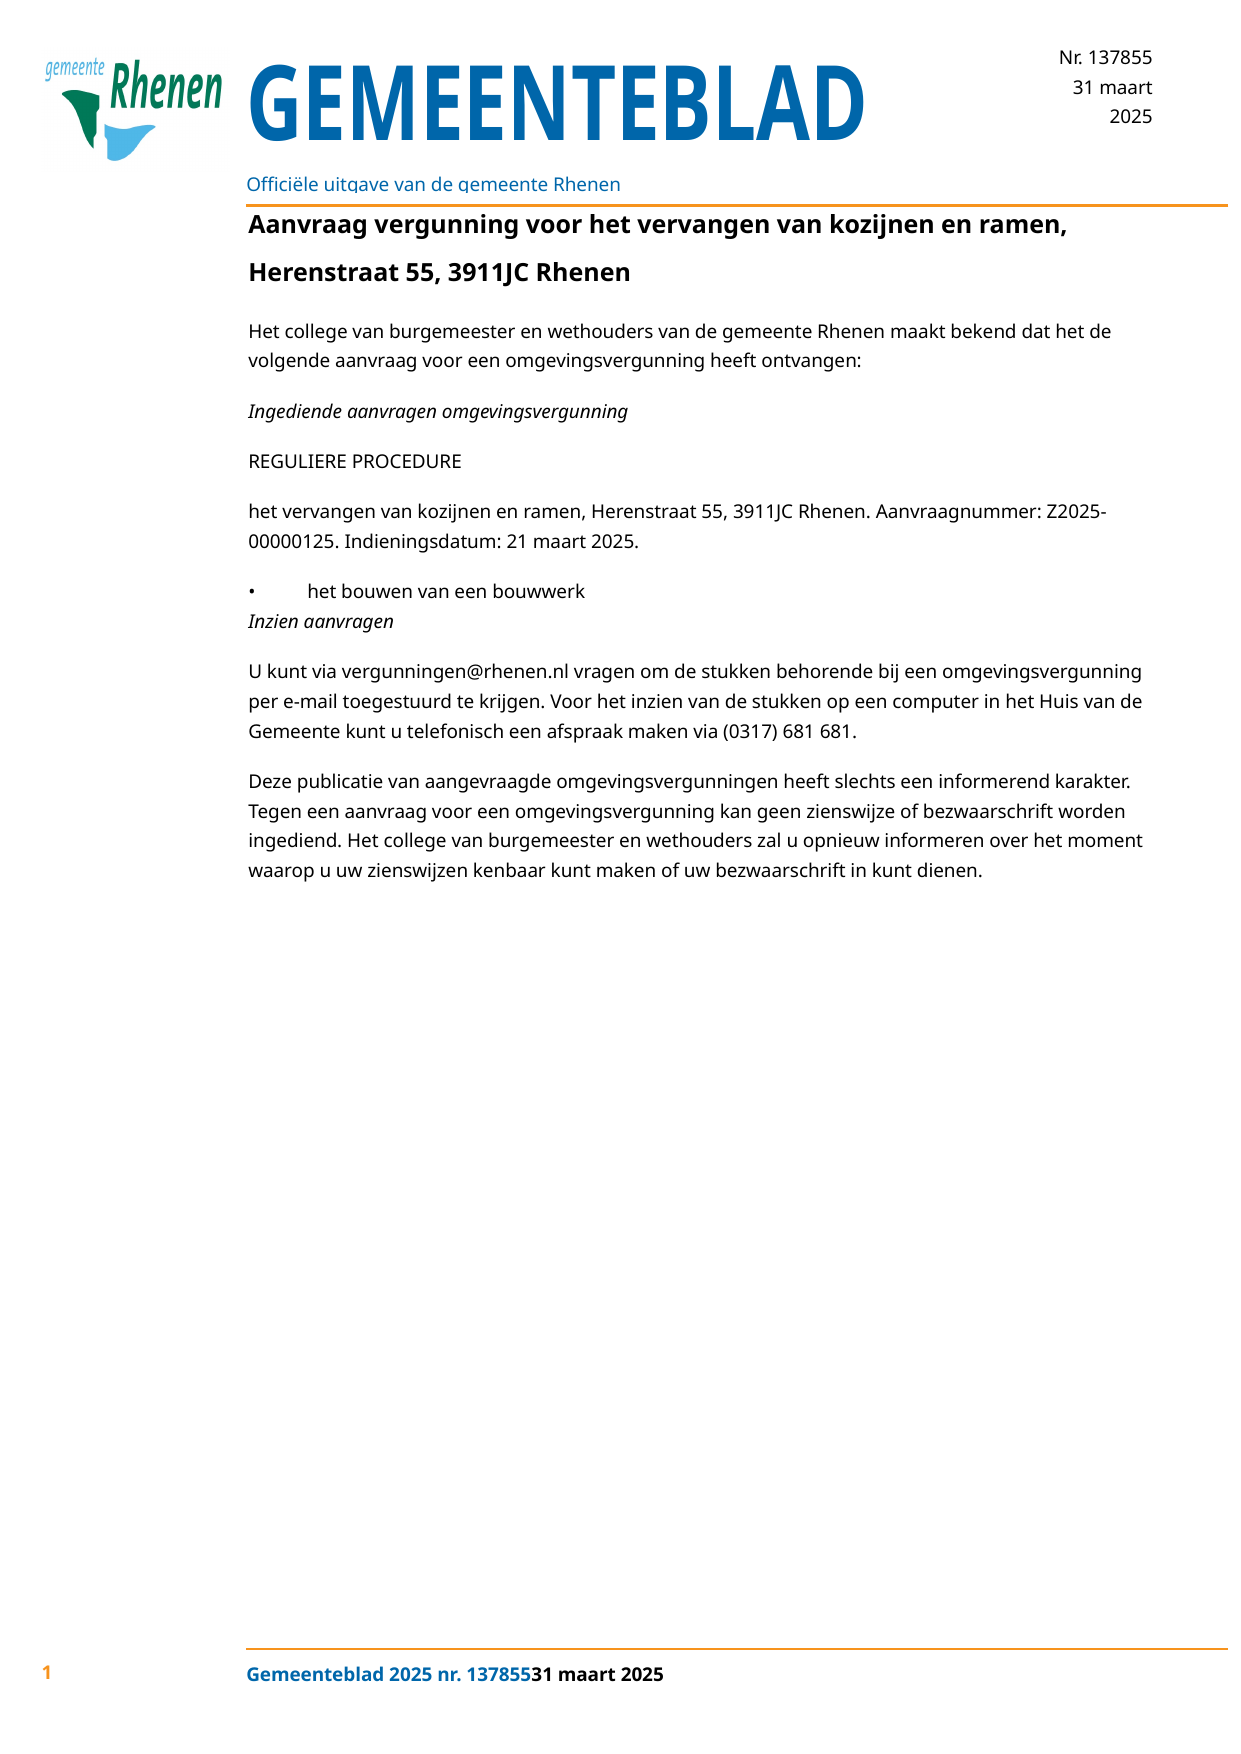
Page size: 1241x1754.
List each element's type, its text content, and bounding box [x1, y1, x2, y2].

text Deze publicatie van aangevraagde omgevingsvergunningen heeft slechts een informerend karakter. Tegen een aanvraag voor een omgevingsvergunning kan geen zienswijze of bezwaarschrift worden ingediend. Het college van burgemeester en wethouders zal u opnieuw informeren over het moment waarop u uw zienswijzen kenbaar kunt maken of uw bezwaarschrift in kunt dienen. [248, 768, 1152, 883]
list het bouwen van een bouwwerk [248, 579, 1152, 604]
text het vervangen van kozijnen en ramen, Herenstraat 55, 3911JC Rhenen. Aanvraagnummer: Z2025-00000125. Indieningsdatum: 21 maart 2025. [248, 499, 1152, 554]
picture [41, 47, 231, 172]
text Aanvraag vergunning voor het vervangen van kozijnen en ramen, Herenstraat 55, 3911JC Rhenen [248, 207, 1152, 288]
text Inzien aanvragen [248, 608, 1152, 634]
text Het college van burgemeester en wethouders van de gemeente Rhenen maakt bekend dat het de volgende aanvraag voor een omgevingsvergunning heeft ontvangen: [248, 318, 1152, 373]
text U kunt via vergunningen@rhenen.nl vragen om de stukken behorende bij een omgevingsvergunning per e-mail toegestuurd te krijgen. Voor het inzien van de stukken op een computer in het Huis van de Gemeente kunt u telefonisch een afspraak maken via (0317) 681 681. [248, 659, 1152, 744]
text Ingediende aanvragen omgevingsvergunning [248, 398, 1152, 424]
text REGULIERE PROCEDURE [248, 448, 1152, 474]
